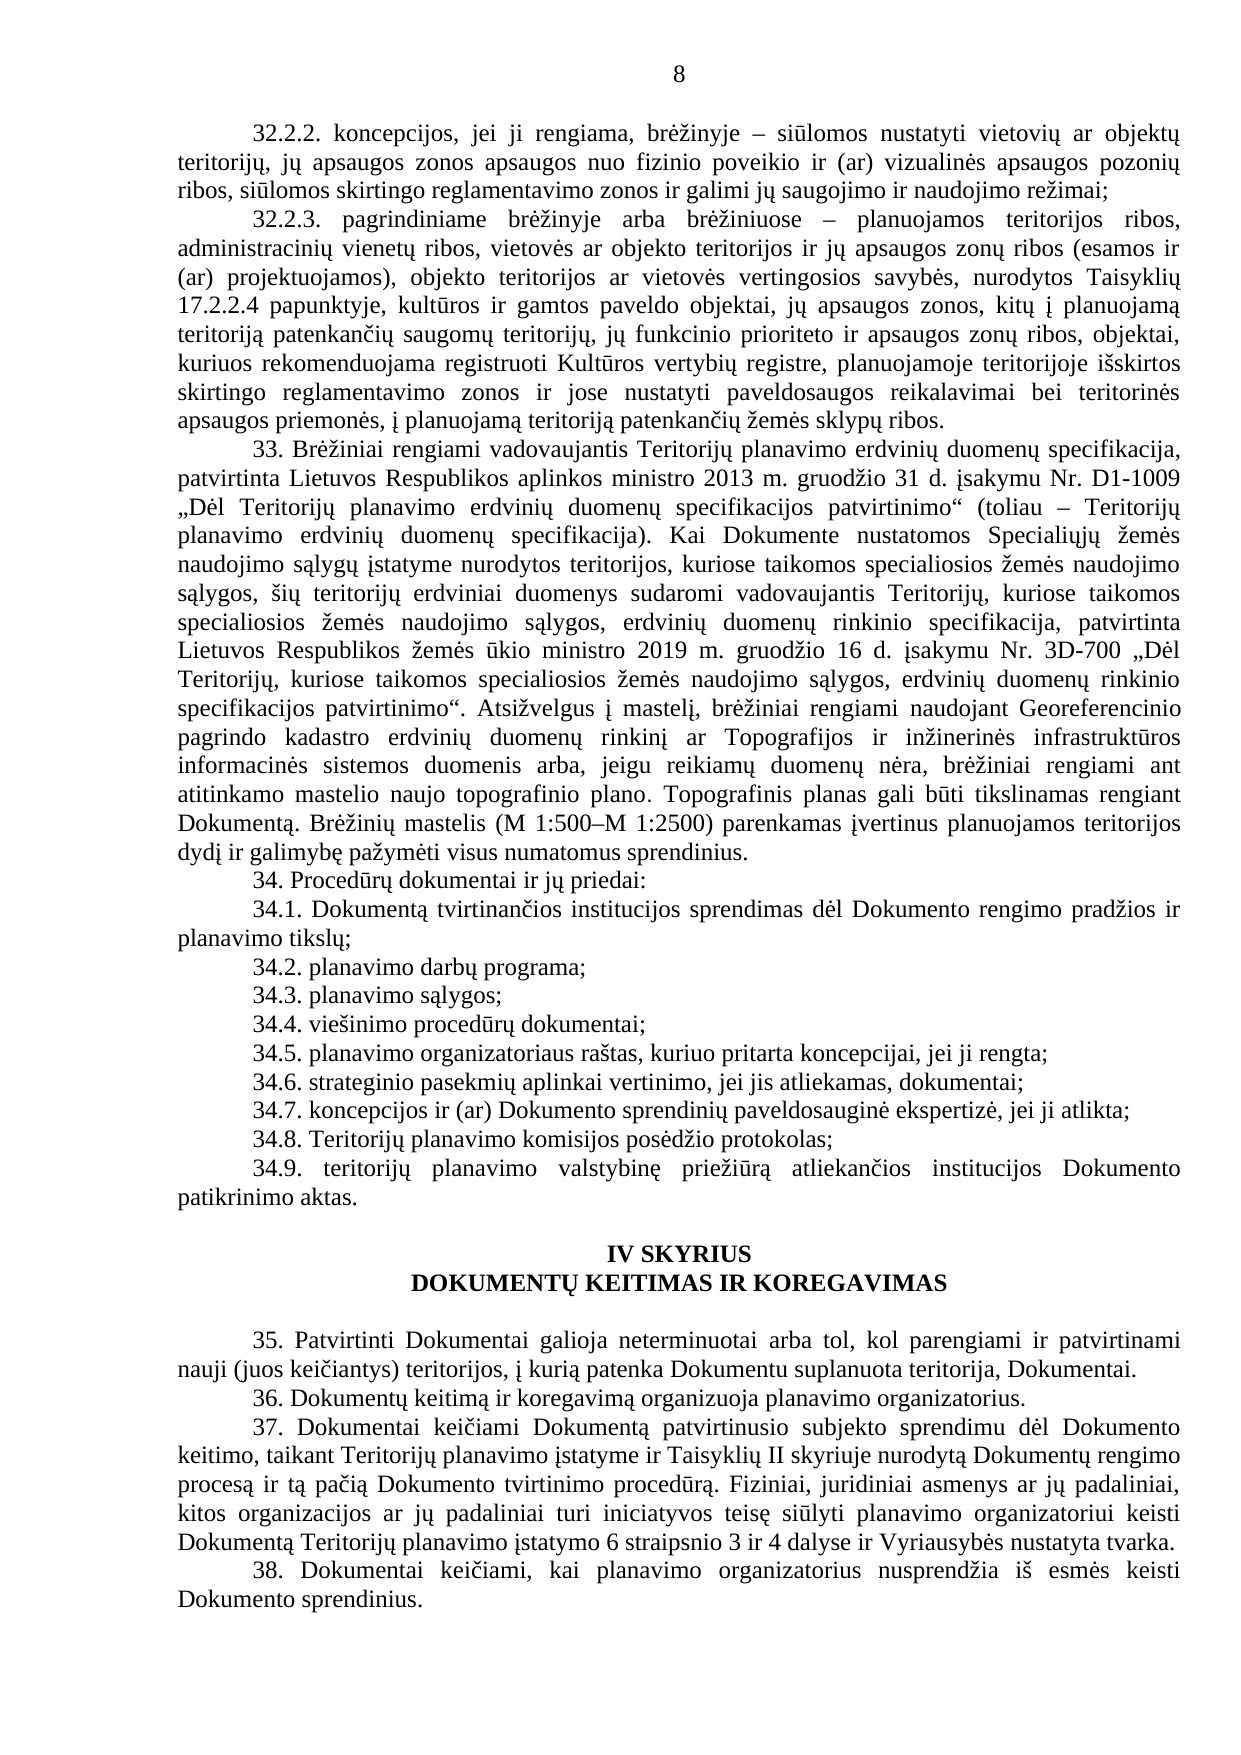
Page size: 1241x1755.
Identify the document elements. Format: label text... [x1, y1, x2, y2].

text 33. Brėžiniai rengiami vadovaujantis Teritorijų planavimo erdvinių duomenų specifikacija, patvirtinta Lietuvos Respublikos aplinkos ministro 2013 m. gruodžio 31 d. įsakymu Nr. D1-1009 „Dėl Teritorijų planavimo erdvinių duomenų specifikacijos patvirtinimo“ (toliau – Teritorijų planavimo erdvinių duomenų specifikacija). Kai Dokumente nustatomos Specialiųjų žemės naudojimo sąlygų įstatyme nurodytos teritorijos, kuriose taikomos specialiosios žemės naudojimo sąlygos, šių teritorijų erdviniai duomenys sudaromi vadovaujantis Teritorijų, kuriose taikomos specialiosios žemės naudojimo sąlygos, erdvinių duomenų rinkinio specifikacija, patvirtinta Lietuvos Respublikos žemės ūkio ministro 2019 m. gruodžio 16 d. įsakymu Nr. 3D-700 „Dėl Teritorijų, kuriose taikomos specialiosios žemės naudojimo sąlygos, erdvinių duomenų rinkinio specifikacijos patvirtinimo“. Atsižvelgus į mastelį, brėžiniai rengiami naudojant Georeferencinio pagrindo kadastro erdvinių duomenų rinkinį ar Topografijos ir inžinerinės infrastruktūros informacinės sistemos duomenis arba, jeigu reikiamų duomenų nėra, brėžiniai rengiami ant atitinkamo mastelio naujo topografinio plano. Topografinis planas gali būti tikslinamas rengiant Dokumentą. Brėžinių mastelis (M 1:500–M 1:2500) parenkamas įvertinus planuojamos teritorijos dydį ir galimybę pažymėti visus numatomus sprendinius. [177, 434, 1181, 866]
text 34.9. teritorijų planavimo valstybinę priežiūrą atliekančios institucijos Dokumento patikrinimo aktas. [177, 1153, 1181, 1211]
text 34.3. planavimo sąlygos; [177, 981, 1181, 1009]
text DOKUMENTŲ KEITIMAS IR KOREGAVIMAS [177, 1268, 1181, 1297]
text 37. Dokumentai keičiami Dokumentą patvirtinusio subjekto sprendimu dėl Dokumento keitimo, taikant Teritorijų planavimo įstatyme ir Taisyklių II skyriuje nurodytą Dokumentų rengimo procesą ir tą pačią Dokumento tvirtinimo procedūrą. Fiziniai, juridiniai asmenys ar jų padaliniai, kitos organizacijos ar jų padaliniai turi iniciatyvos teisę siūlyti planavimo organizatoriui keisti Dokumentą Teritorijų planavimo įstatymo 6 straipsnio 3 ir 4 dalyse ir Vyriausybės nustatyta tvarka. [177, 1412, 1181, 1556]
text 34. Procedūrų dokumentai ir jų priedai: [177, 866, 1181, 894]
text 34.2. planavimo darbų programa; [177, 952, 1181, 981]
text 34.4. viešinimo procedūrų dokumentai; [177, 1009, 1181, 1038]
text 32.2.3. pagrindiniame brėžinyje arba brėžiniuose – planuojamos teritorijos ribos, administracinių vienetų ribos, vietovės ar objekto teritorijos ir jų apsaugos zonų ribos (esamos ir (ar) projektuojamos), objekto teritorijos ar vietovės vertingosios savybės, nurodytos Taisyklių 17.2.2.4 papunktyje, kultūros ir gamtos paveldo objektai, jų apsaugos zonos, kitų į planuojamą teritoriją patenkančių saugomų teritorijų, jų funkcinio prioriteto ir apsaugos zonų ribos, objektai, kuriuos rekomenduojama registruoti Kultūros vertybių registre, planuojamoje teritorijoje išskirtos skirtingo reglamentavimo zonos ir jose nustatyti paveldosaugos reikalavimai bei teritorinės apsaugos priemonės, į planuojamą teritoriją patenkančių žemės sklypų ribos. [177, 204, 1181, 434]
text 32.2.2. koncepcijos, jei ji rengiama, brėžinyje – siūlomos nustatyti vietovių ar objektų teritorijų, jų apsaugos zonos apsaugos nuo fizinio poveikio ir (ar) vizualinės apsaugos pozonių ribos, siūlomos skirtingo reglamentavimo zonos ir galimi jų saugojimo ir naudojimo režimai; [177, 118, 1181, 204]
text 38. Dokumentai keičiami, kai planavimo organizatorius nusprendžia iš esmės keisti Dokumento sprendinius. [177, 1556, 1181, 1613]
text 34.8. Teritorijų planavimo komisijos posėdžio protokolas; [177, 1124, 1181, 1153]
text 35. Patvirtinti Dokumentai galioja neterminuotai arba tol, kol parengiami ir patvirtinami nauji (juos keičiantys) teritorijos, į kurią patenka Dokumentu suplanuota teritorija, Dokumentai. [177, 1326, 1181, 1383]
text 34.6. strateginio pasekmių aplinkai vertinimo, jei jis atliekamas, dokumentai; [177, 1067, 1181, 1096]
text 34.1. Dokumentą tvirtinančios institucijos sprendimas dėl Dokumento rengimo pradžios ir planavimo tikslų; [177, 894, 1181, 952]
text 34.5. planavimo organizatoriaus raštas, kuriuo pritarta koncepcijai, jei ji rengta; [177, 1038, 1181, 1067]
text IV SKYRIUS [177, 1239, 1181, 1268]
text 36. Dokumentų keitimą ir koregavimą organizuoja planavimo organizatorius. [177, 1383, 1181, 1412]
text 34.7. koncepcijos ir (ar) Dokumento sprendinių paveldosauginė ekspertizė, jei ji atlikta; [177, 1096, 1181, 1124]
